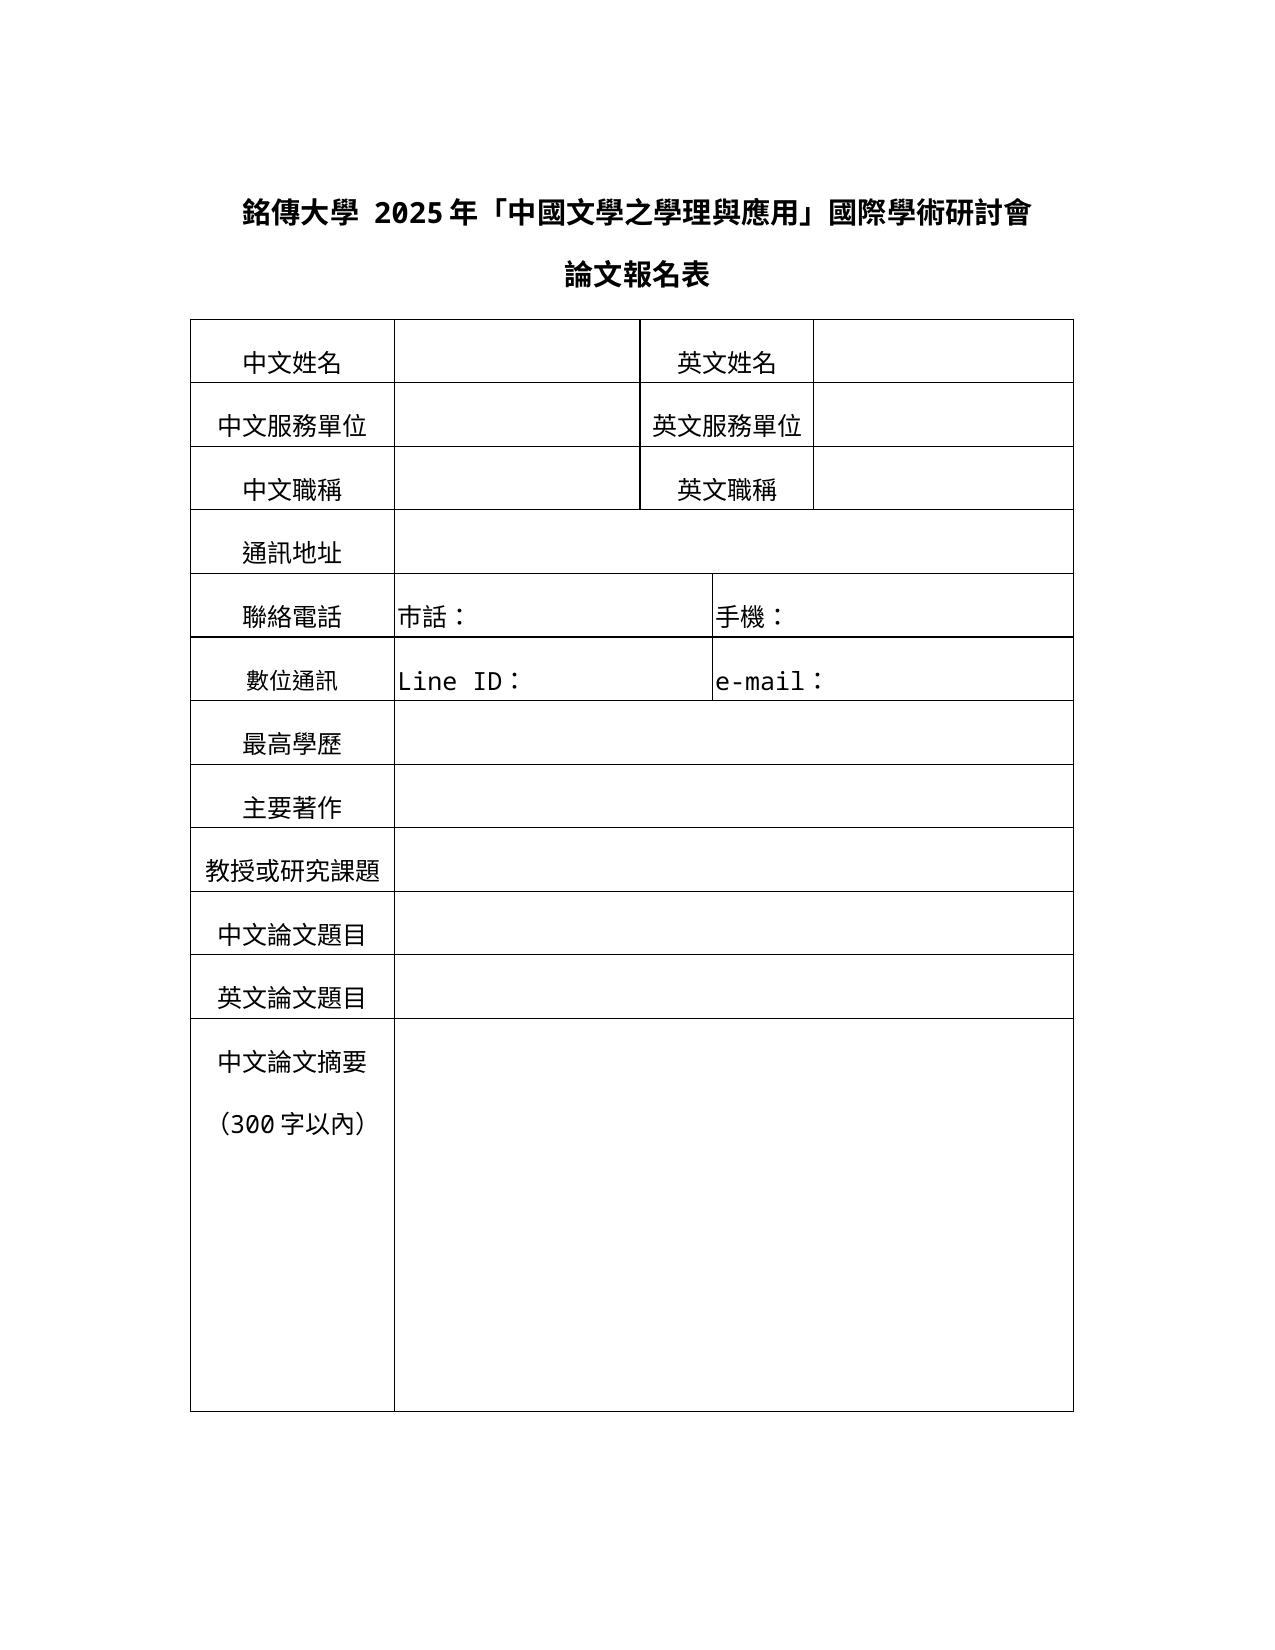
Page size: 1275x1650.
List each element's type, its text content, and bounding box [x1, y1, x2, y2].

table_cell 教授或研究課題 [191, 828, 394, 891]
table_cell 手機： [713, 574, 1073, 636]
table_cell 英文服務單位 [641, 383, 813, 446]
table_cell 巿話： [395, 574, 712, 636]
table_cell 數位通訊 [191, 638, 394, 700]
table_cell 英文論文題目 [191, 955, 394, 1018]
table_cell [814, 447, 1073, 509]
table_cell [395, 955, 1073, 1018]
table_cell [395, 701, 1073, 763]
table_cell Line ID： [395, 638, 712, 700]
table_cell [395, 765, 1073, 827]
text 銘傳大學 2025年「中國文學之學理與應用」國際學術研討會 [187, 169, 1087, 231]
table_cell [395, 1019, 1073, 1411]
table_header [395, 320, 639, 382]
table_cell [814, 383, 1073, 446]
table_cell 中文論文摘要 （300字以內） [191, 1019, 394, 1411]
table_cell [395, 510, 1073, 573]
table_header 中文姓名 [191, 320, 394, 382]
table_cell 中文服務單位 [191, 383, 394, 446]
table_cell 英文職稱 [641, 447, 813, 509]
table_cell e-mail： [713, 638, 1073, 700]
table_cell 聯絡電話 [191, 574, 394, 636]
table_cell 主要著作 [191, 765, 394, 827]
table_cell 中文職稱 [191, 447, 394, 509]
table_cell [395, 828, 1073, 891]
table_cell 最高學歷 [191, 701, 394, 763]
table_cell 通訊地址 [191, 510, 394, 573]
table_cell 中文論文題目 [191, 892, 394, 954]
table_cell [395, 892, 1073, 954]
table_cell [395, 383, 639, 446]
table_header 英文姓名 [641, 320, 813, 382]
table_header [814, 320, 1073, 382]
table_cell [395, 447, 639, 509]
text 論文報名表 [187, 231, 1087, 294]
